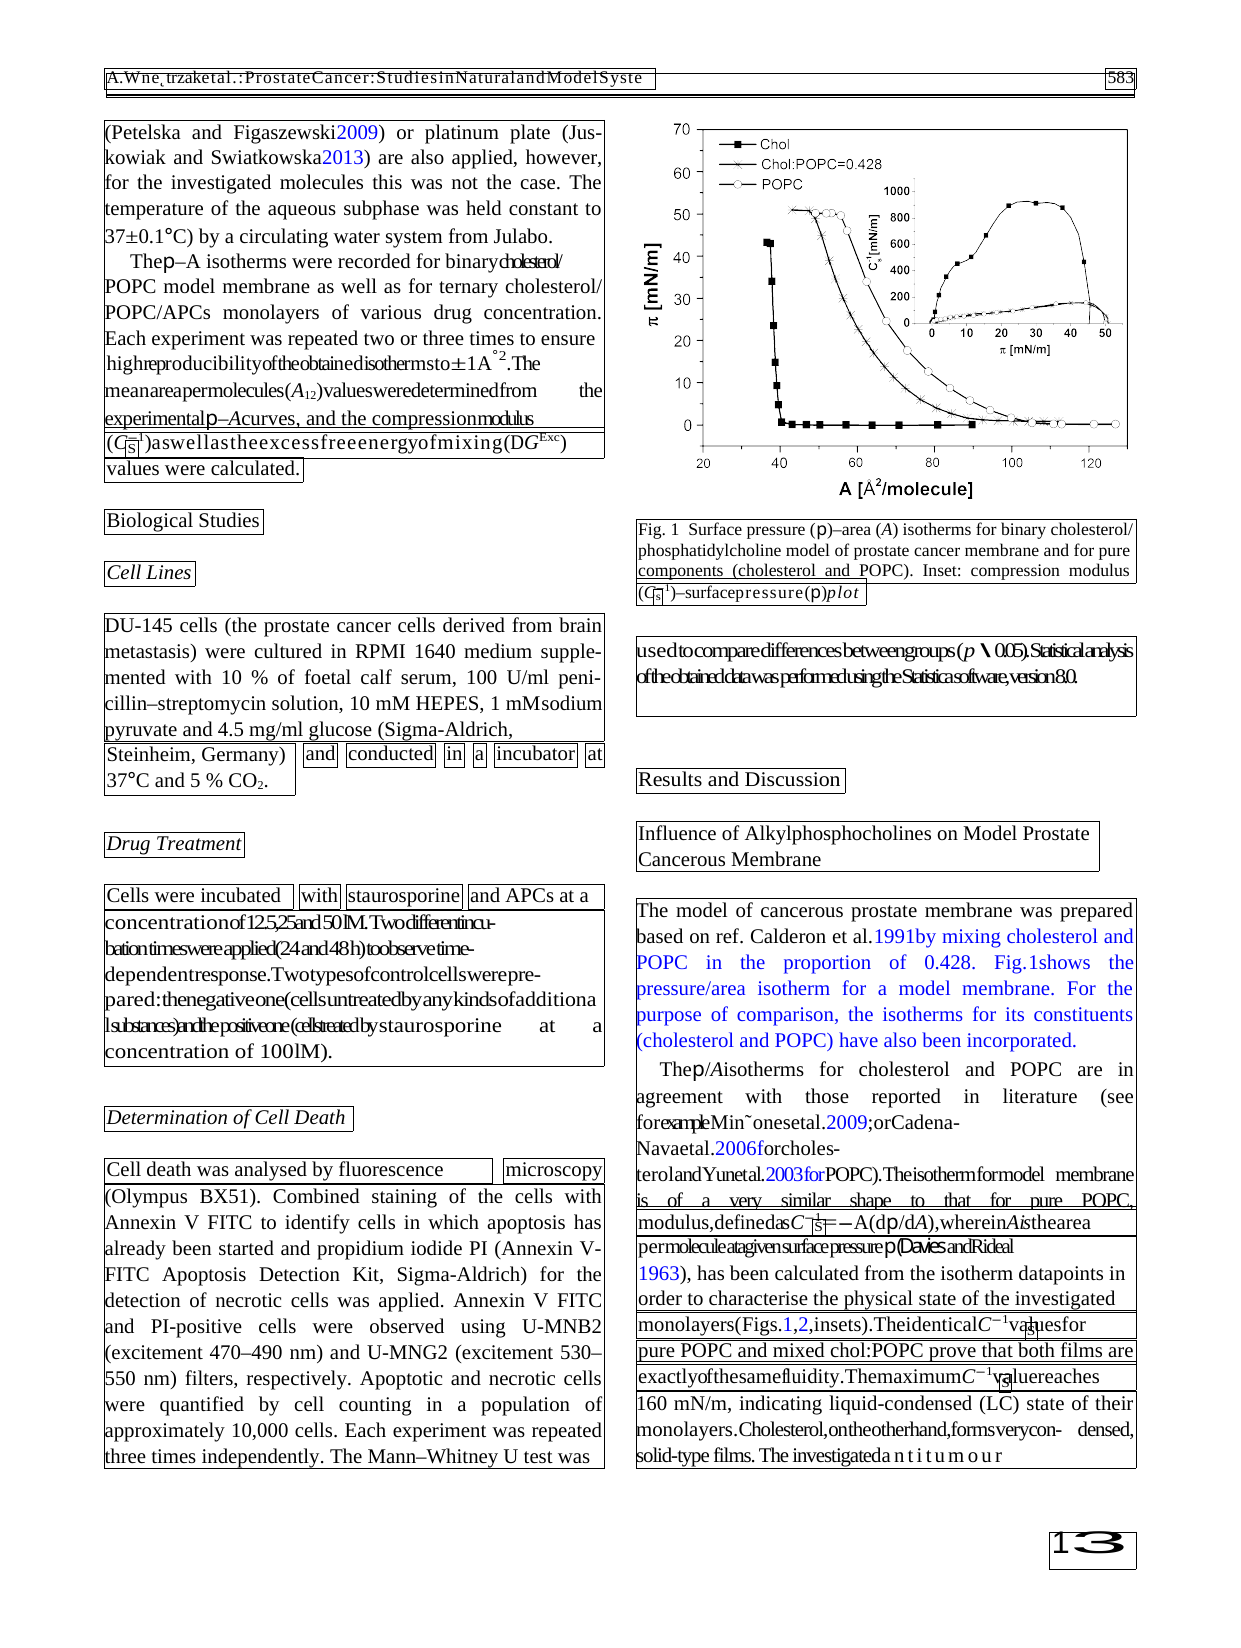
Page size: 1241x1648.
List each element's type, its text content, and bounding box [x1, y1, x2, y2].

text conducted [348, 744, 435, 765]
text (C-1)–surfacepressure(p)plot [638, 579, 866, 604]
text at [587, 744, 604, 765]
text Results and Discussion [638, 769, 845, 791]
text S [127, 441, 138, 456]
text s [656, 590, 662, 603]
text Cells were incubated [106, 885, 293, 907]
text (Olympus BX51). Combined staining of the cells with Annexin V FITC to identify cells in which apoptosis has already been started and propidium iodide PI (Annexin V-FITC Apoptosis Detection Kit, Sigma-Aldrich) for the detection of necrotic cells was applied. Annexin V FITC and PI-positive cells were observed using U-MNB2 (excitement 470–490 nm) and U-MNG2 (excitement 530–550 nm) filters, respectively. Apoptotic and necrotic cells were quantified by cell counting in a population of approximately 10,000 cells. Each experiment was repeated three times independently. The Mann–Whitney U test was [105, 1185, 603, 1468]
text 583 [1107, 69, 1136, 87]
text meanareapermolecules(A12)valuesweredeterminedfrom the experimentalp–Acurves, and the compressionmodulus [105, 378, 603, 427]
text (Petelska and Figaszewski2009) or platinum plate (Jus- kowiak and Swiatkowska2013) are also applied, however, for the investigated molecules this was not the case. The temperature of the aqueous subphase was held constant to 37±0.1°C) by a circulating water system from Julabo. [105, 121, 603, 249]
text A.Wne˛trzaketal.:ProstateCancer:StudiesinNaturalandModelSystems [106, 69, 655, 73]
text DU-145 cells (the prostate cancer cells derived from brain metastasis) were cultured in RPMI 1640 medium supple- mented with 10 % of foetal calf serum, 100 U/ml peni- cillin–streptomycin solution, 10 mM HEPES, 1 mMsodium pyruvate and 4.5 mg/ml glucose (Sigma-Aldrich, [105, 614, 602, 741]
text Thep/Aisotherms for cholesterol and POPC are in agreement with those reported in literature (see forexampleMin˜onesetal.2009;orCadena-Navaetal.2006forcholes-terolandYunetal.2003forPOPC).Theisothermformodel membrane is of a very similar shape to that for pure POPC, however,itisshiftedtowardssmallerareas.Thecompression [637, 1054, 1134, 1206]
text usedtocomparedifferencesbetweengroups(p\0.05). Statistical analysis of the obtained data wasperformed using the Statistica software, version 8.0. [637, 638, 1134, 688]
text Drug Treatment [106, 833, 244, 855]
text modulus,definedasC-1=-A(dp/dA),whereinAisthearea [638, 1207, 1136, 1235]
text Steinheim, Germany) 37°C and 5 % CO2. [106, 744, 295, 794]
text Cell death was analysed by fluorescence [106, 1159, 492, 1181]
text Determination of Cell Death [106, 1107, 353, 1129]
text Thep–A isotherms were recorded for binarycholesterol/ [130, 251, 604, 273]
text 1963), has been calculated from the isotherm datapoints in order to characterise the physical state of the investigated [638, 1260, 1136, 1310]
text Influence of Alkylphosphocholines on Model Prostate Cancerous Membrane [638, 822, 1099, 871]
text pure POPC and mixed chol:POPC prove that both films are [638, 1341, 1136, 1361]
picture [643, 123, 1128, 499]
text A.Wne˛trzaketal.:ProstateCancer:StudiesinNaturalandModelSystems [107, 74, 655, 89]
text Cell Lines [106, 562, 195, 584]
text exactlyofthesamefluidity.ThemaximumC-1valuereaches [638, 1364, 1136, 1388]
text phosphatidylcholine model of prostate cancer membrane and for pure components (cholesterol and POPC). Inset: compression modulus [638, 539, 1136, 580]
text microscopy [505, 1159, 604, 1181]
text values were calculated. [106, 458, 303, 480]
text S [814, 1220, 824, 1234]
text S [1001, 1375, 1011, 1390]
text with [301, 885, 339, 907]
text and [305, 744, 337, 765]
text and APCs at a [470, 885, 604, 907]
text permoleculeatagivensurfacepressurep(DaviesandRideal [638, 1236, 1136, 1258]
text concentrationof12.5,25and50lM.Twodifferentincu- bationtimeswereapplied(24and48h)toobservetime-dependentresponse.Twotypesofcontrolcellswerepre-pared:thenegativeone(cellsuntreatedbyanykindsofadditionalsubstances)andthepositiveone(cellstreatedbystaurosporine at a concentration of 100lM). [105, 911, 602, 1063]
text monolayers(Figs.1,2,insets).TheidenticalC-1valuesfor [638, 1312, 1136, 1336]
text in [446, 744, 464, 765]
text Fig. 1 Surface pressure (p)–area (A) isotherms for binary cholesterol/ [638, 520, 1136, 539]
text incubator [496, 744, 577, 765]
text (C-1)aswellastheexcessfreeenergyofmixing(DGExc) [106, 430, 604, 454]
text highreproducibilityoftheobtainedisothermsto±1A˚2.The [106, 352, 604, 376]
text 13 [1051, 1533, 1136, 1559]
text a [474, 744, 486, 765]
text staurosporine [348, 885, 462, 907]
text Biological Studies [106, 510, 263, 532]
text The model of cancerous prostate membrane was prepared based on ref. Calderon et al.1991by mixing cholesterol and POPC in the proportion of 0.428. Fig.1shows the pressure/area isotherm for a model membrane. For the purpose of comparison, the isotherms for its constituents (cholesterol and POPC) have also been incorporated. [637, 899, 1134, 1052]
text POPC model membrane as well as for ternary cholesterol/ POPC/APCs monolayers of various drug concentration. Each experiment was repeated two or three times to ensure [105, 274, 602, 350]
text 160 mN/m, indicating liquid-condensed (LC) state of their monolayers.Cholesterol,ontheotherhand,formsverycon- densed, solid-type films. The investigatedantitumour [637, 1392, 1134, 1467]
text S [1027, 1323, 1037, 1338]
